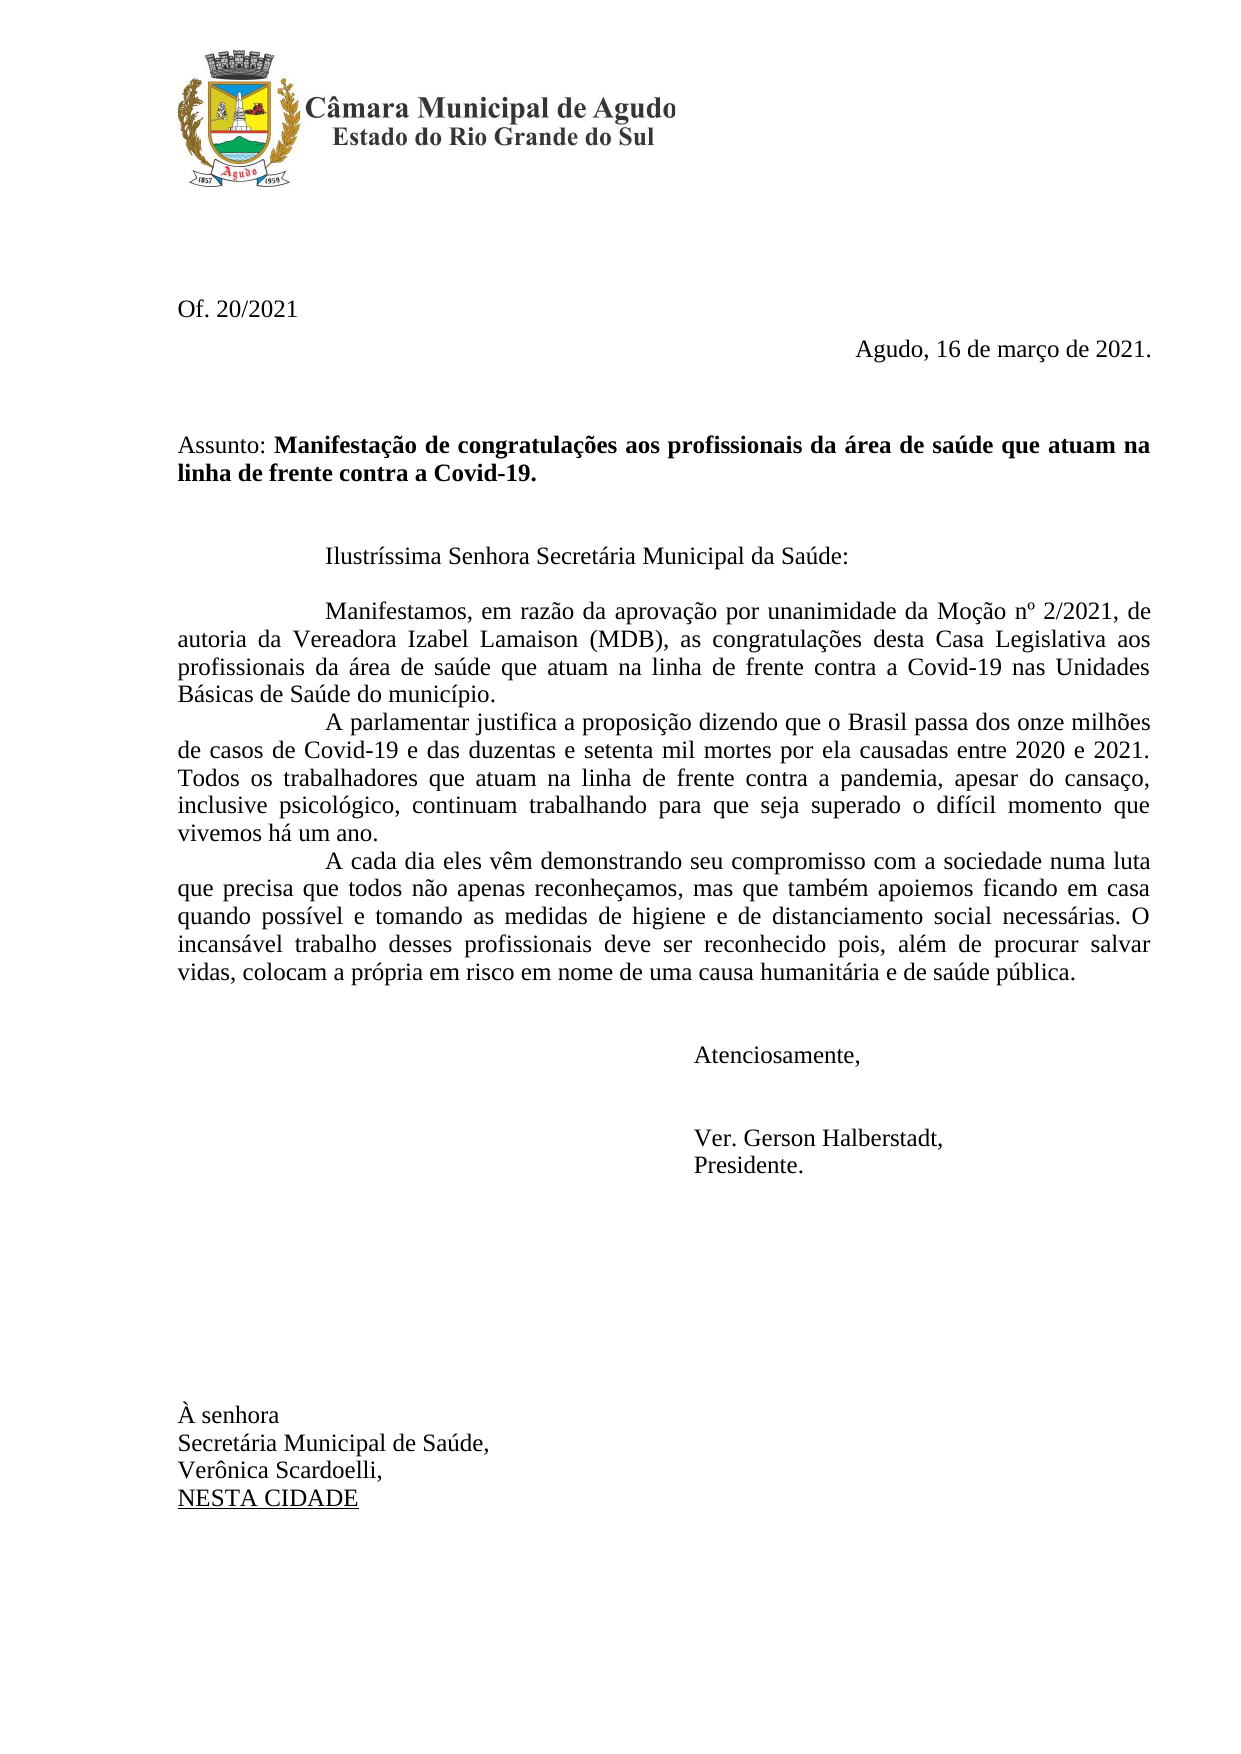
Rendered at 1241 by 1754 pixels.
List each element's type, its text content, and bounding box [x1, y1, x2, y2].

text NESTA CIDADE [177, 1484, 1152, 1512]
text A cada dia eles vêm demonstrando seu compromisso com a sociedade numa luta que precisa que todos não apenas reconheçamos, mas que também apoiemos ficando em casa quando possível e tomando as medidas de higiene e de distanciamento social necessárias. O incansável trabalho desses profissionais deve ser reconhecido pois, além de procurar salvar vidas, colocam a própria em risco em nome de uma causa humanitária e de saúde pública. [177, 847, 1152, 985]
text Verônica Scardoelli, [177, 1456, 1152, 1484]
text Presidente. [546, 1152, 1152, 1179]
text À senhora [177, 1401, 1152, 1429]
text Atenciosamente, [546, 1041, 1152, 1068]
picture [177, 50, 676, 187]
text Ilustríssima Senhora Secretária Municipal da Saúde: [177, 542, 1152, 570]
text Secretária Municipal de Saúde, [177, 1429, 1152, 1456]
text Assunto: Manifestação de congratulações aos profissionais da área de saúde que atuam na linha de frente contra a Covid-19. [177, 431, 1152, 487]
text A parlamentar justifica a proposição dizendo que o Brasil passa dos onze milhões de casos de Covid-19 e das duzentas e setenta mil mortes por ela causadas entre 2020 e 2021. Todos os trabalhadores que atuam na linha de frente contra a pandemia, apesar do cansaço, inclusive psicológico, continuam trabalhando para que seja superado o difícil momento que vivemos há um ano. [177, 708, 1152, 847]
text Manifestamos, em razão da aprovação por unanimidade da Moção nº 2/2021, de autoria da Vereadora Izabel Lamaison (MDB), as congratulações desta Casa Legislativa aos profissionais da área de saúde que atuam na linha de frente contra a Covid-19 nas Unidades Básicas de Saúde do município. [177, 597, 1152, 708]
text Agudo, 16 de março de 2021. [177, 336, 1152, 363]
text Of. 20/2021 [177, 295, 1152, 323]
text Ver. Gerson Halberstadt, [546, 1124, 1152, 1152]
